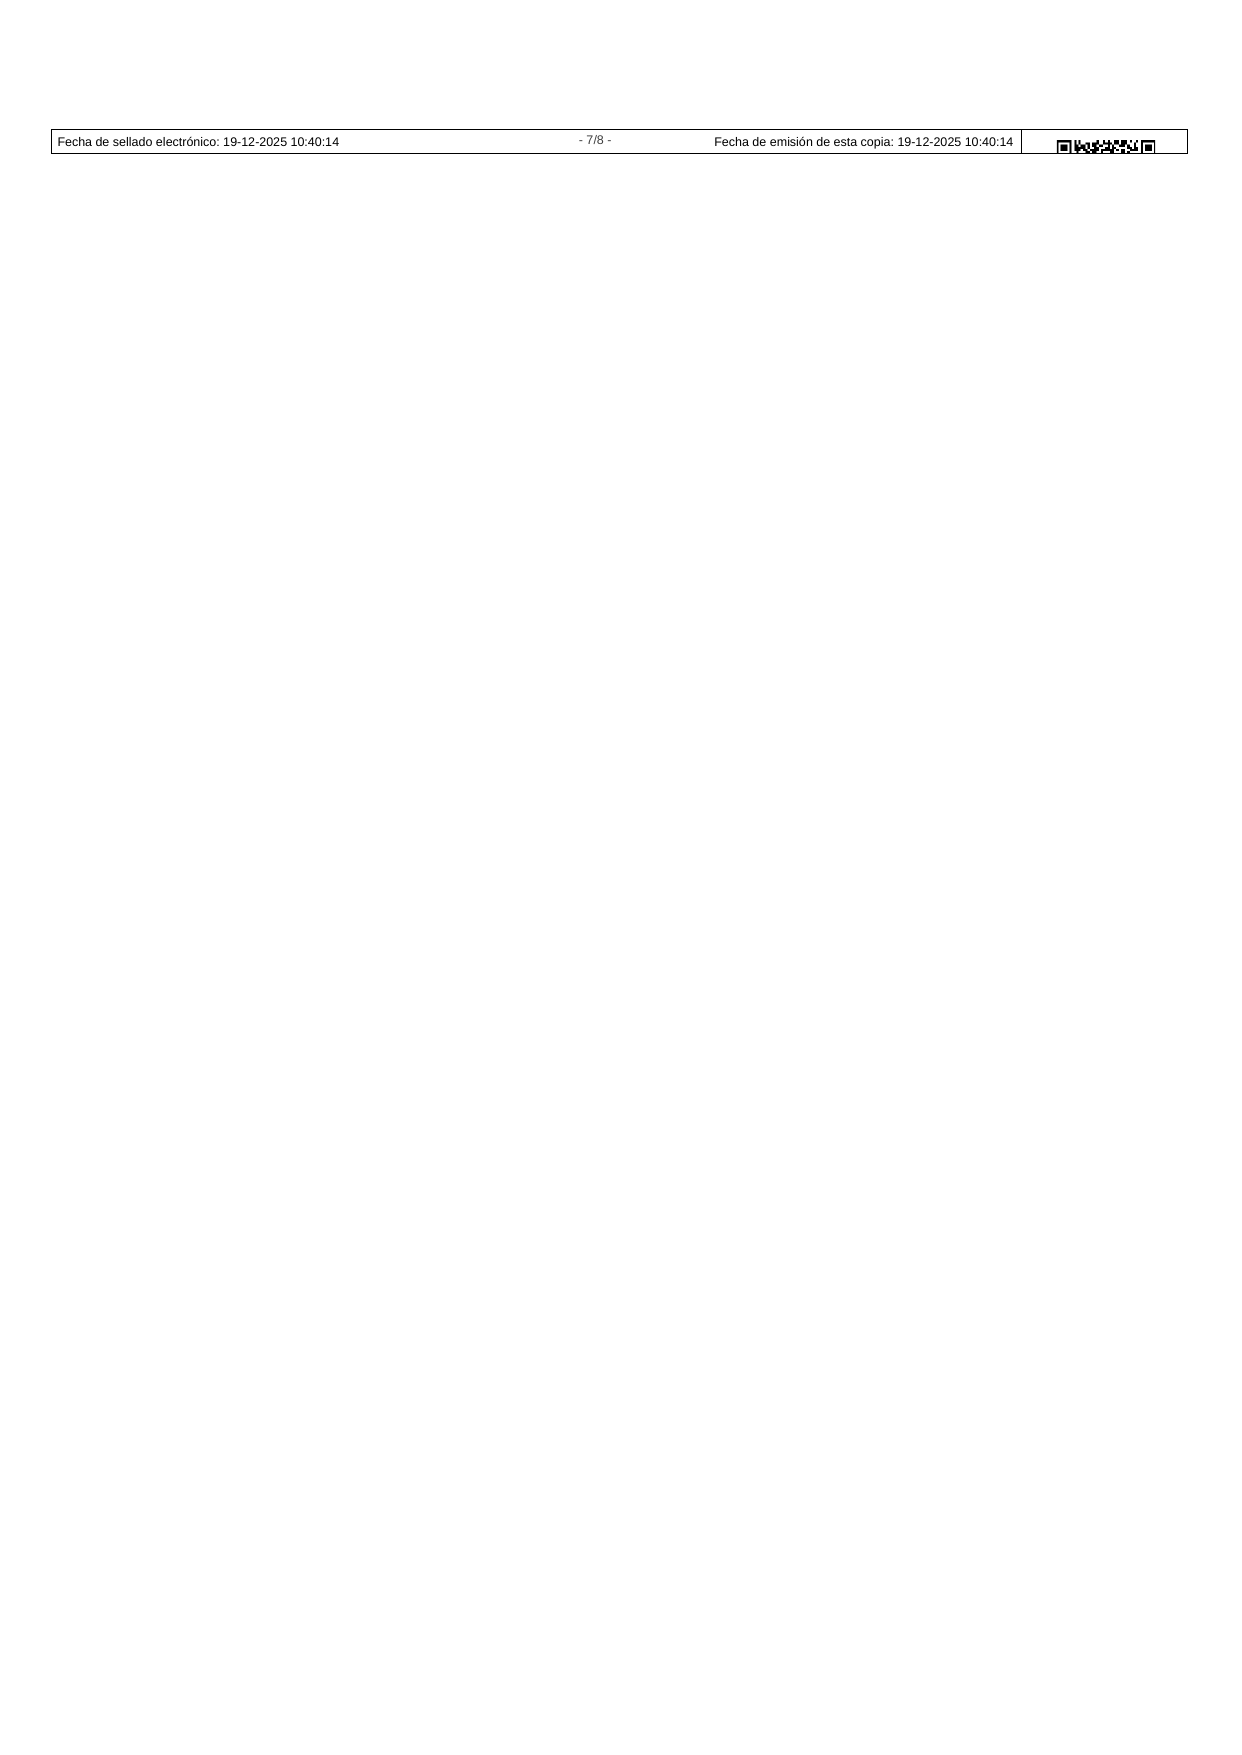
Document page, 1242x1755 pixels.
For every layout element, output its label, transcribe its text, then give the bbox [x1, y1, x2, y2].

table_header [1022, 130, 1187, 153]
table_cell Fecha de sellado electrónico: 19-12-2025 10:40:14 - 7/8 - Fecha de emisión de esta copia: 19-12-2025 10:40:14 [52, 130, 1021, 153]
